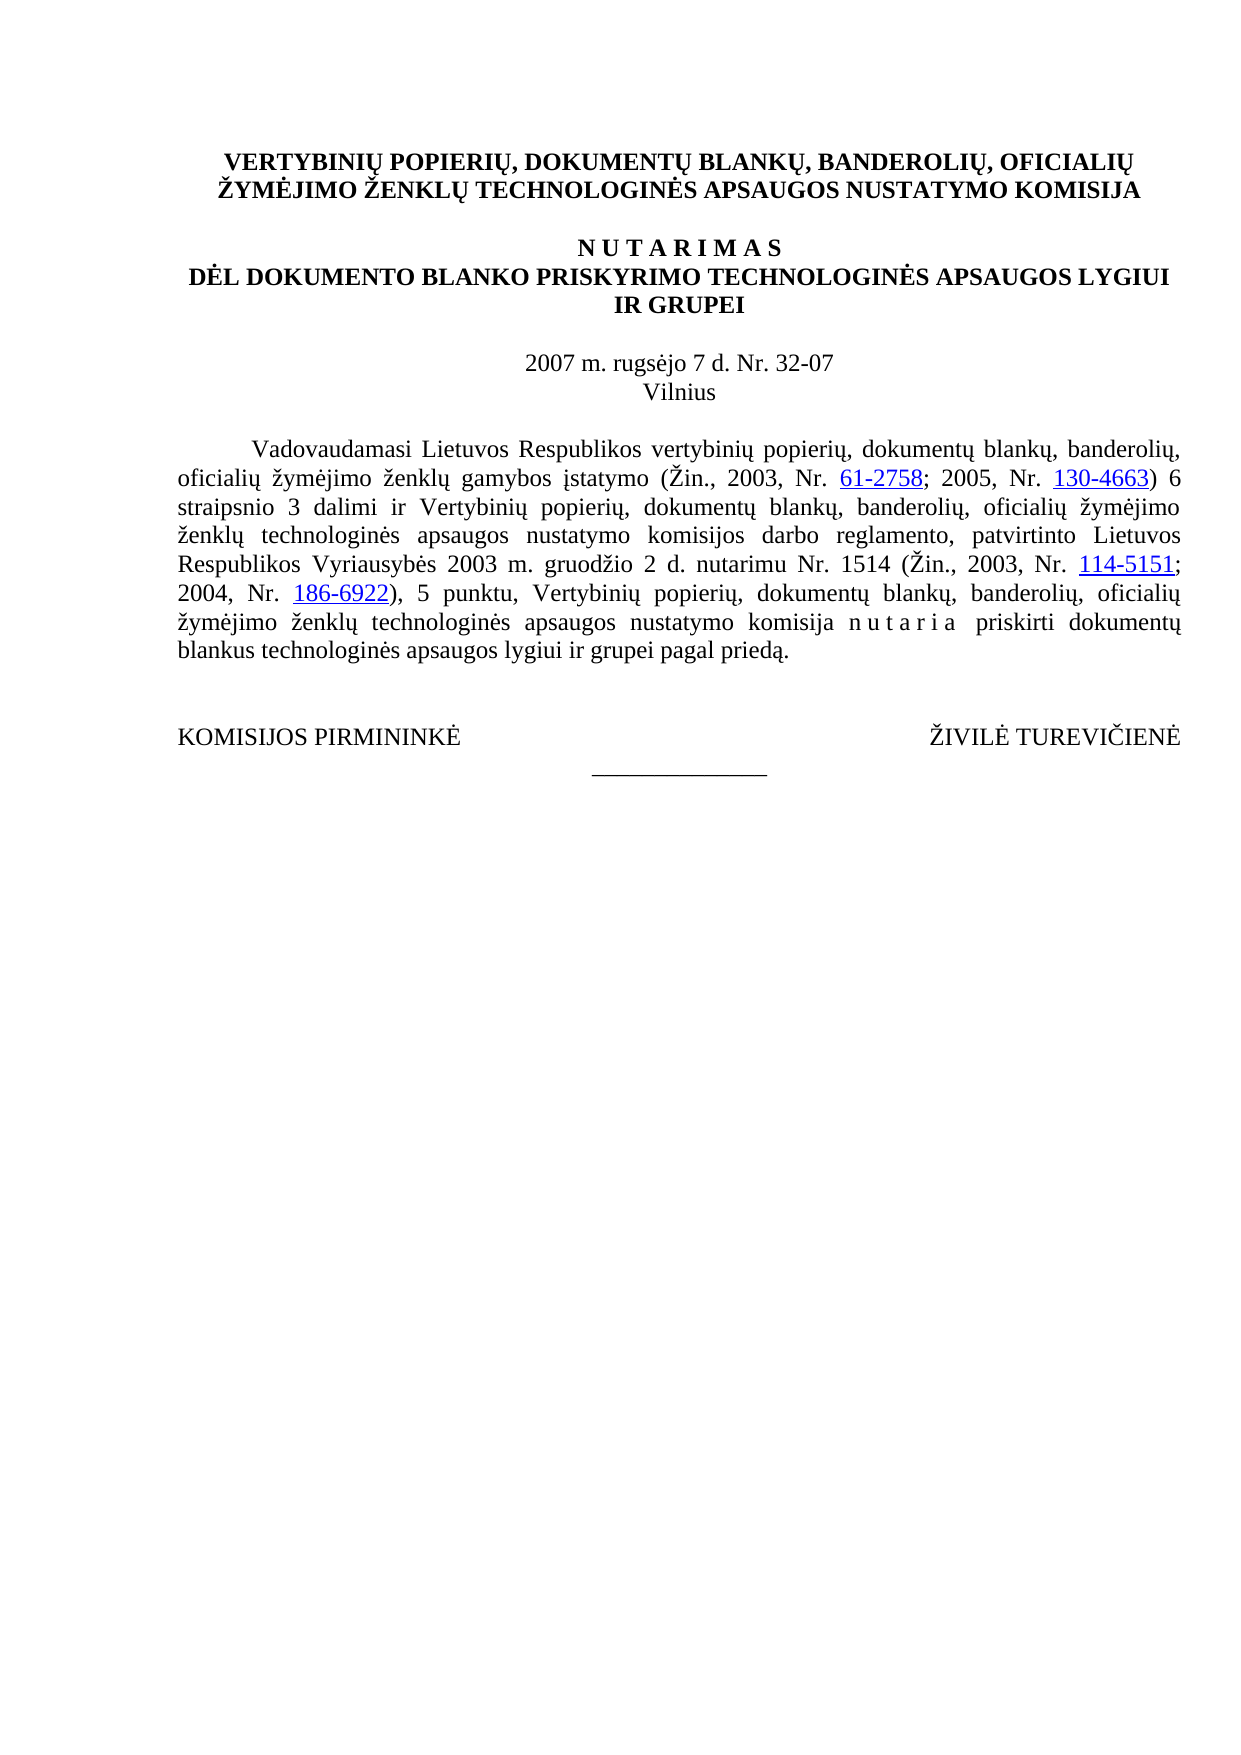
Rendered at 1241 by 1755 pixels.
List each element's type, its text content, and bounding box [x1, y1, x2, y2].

text 2007 m. rugsėjo 7 d. Nr. 32-07 [177, 348, 1181, 377]
text Vadovaudamasi Lietuvos Respublikos vertybinių popierių, dokumentų blankų, banderolių, oficialių žymėjimo ženklų gamybos įstatymo (Žin., 2003, Nr. 61-2758; 2005, Nr. 130-4663) 6 straipsnio 3 dalimi ir Vertybinių popierių, dokumentų blankų, banderolių, oficialių žymėjimo ženklų technologinės apsaugos nustatymo komisijos darbo reglamento, patvirtinto Lietuvos Respublikos Vyriausybės 2003 m. gruodžio 2 d. nutarimu Nr. 1514 (Žin., 2003, Nr. 114-5151; 2004, Nr. 186-6922), 5 punktu, Vertybinių popierių, dokumentų blankų, banderolių, oficialių žymėjimo ženklų technologinės apsaugos nustatymo komisija nutaria priskirti dokumentų blankus technologinės apsaugos lygiui ir grupei pagal priedą. [177, 434, 1181, 664]
text Vilnius [177, 377, 1181, 406]
text VERTYBINIŲ POPIERIŲ, DOKUMENTŲ BLANKŲ, BANDEROLIŲ, OFICIALIŲ ŽYMĖJIMO ŽENKLŲ TECHNOLOGINĖS APSAUGOS NUSTATYMO KOMISIJA [177, 147, 1181, 204]
text KOMISIJOS PIRMININKĖ ŽIVILĖ TUREVIČIENĖ [177, 722, 1181, 751]
text DĖL DOKUMENTO BLANKO PRISKYRIMO TECHNOLOGINĖS APSAUGOS LYGIUI IR GRUPEI [177, 262, 1181, 319]
text ______________ [177, 751, 1181, 779]
text N U T A R I M A S [177, 233, 1181, 262]
